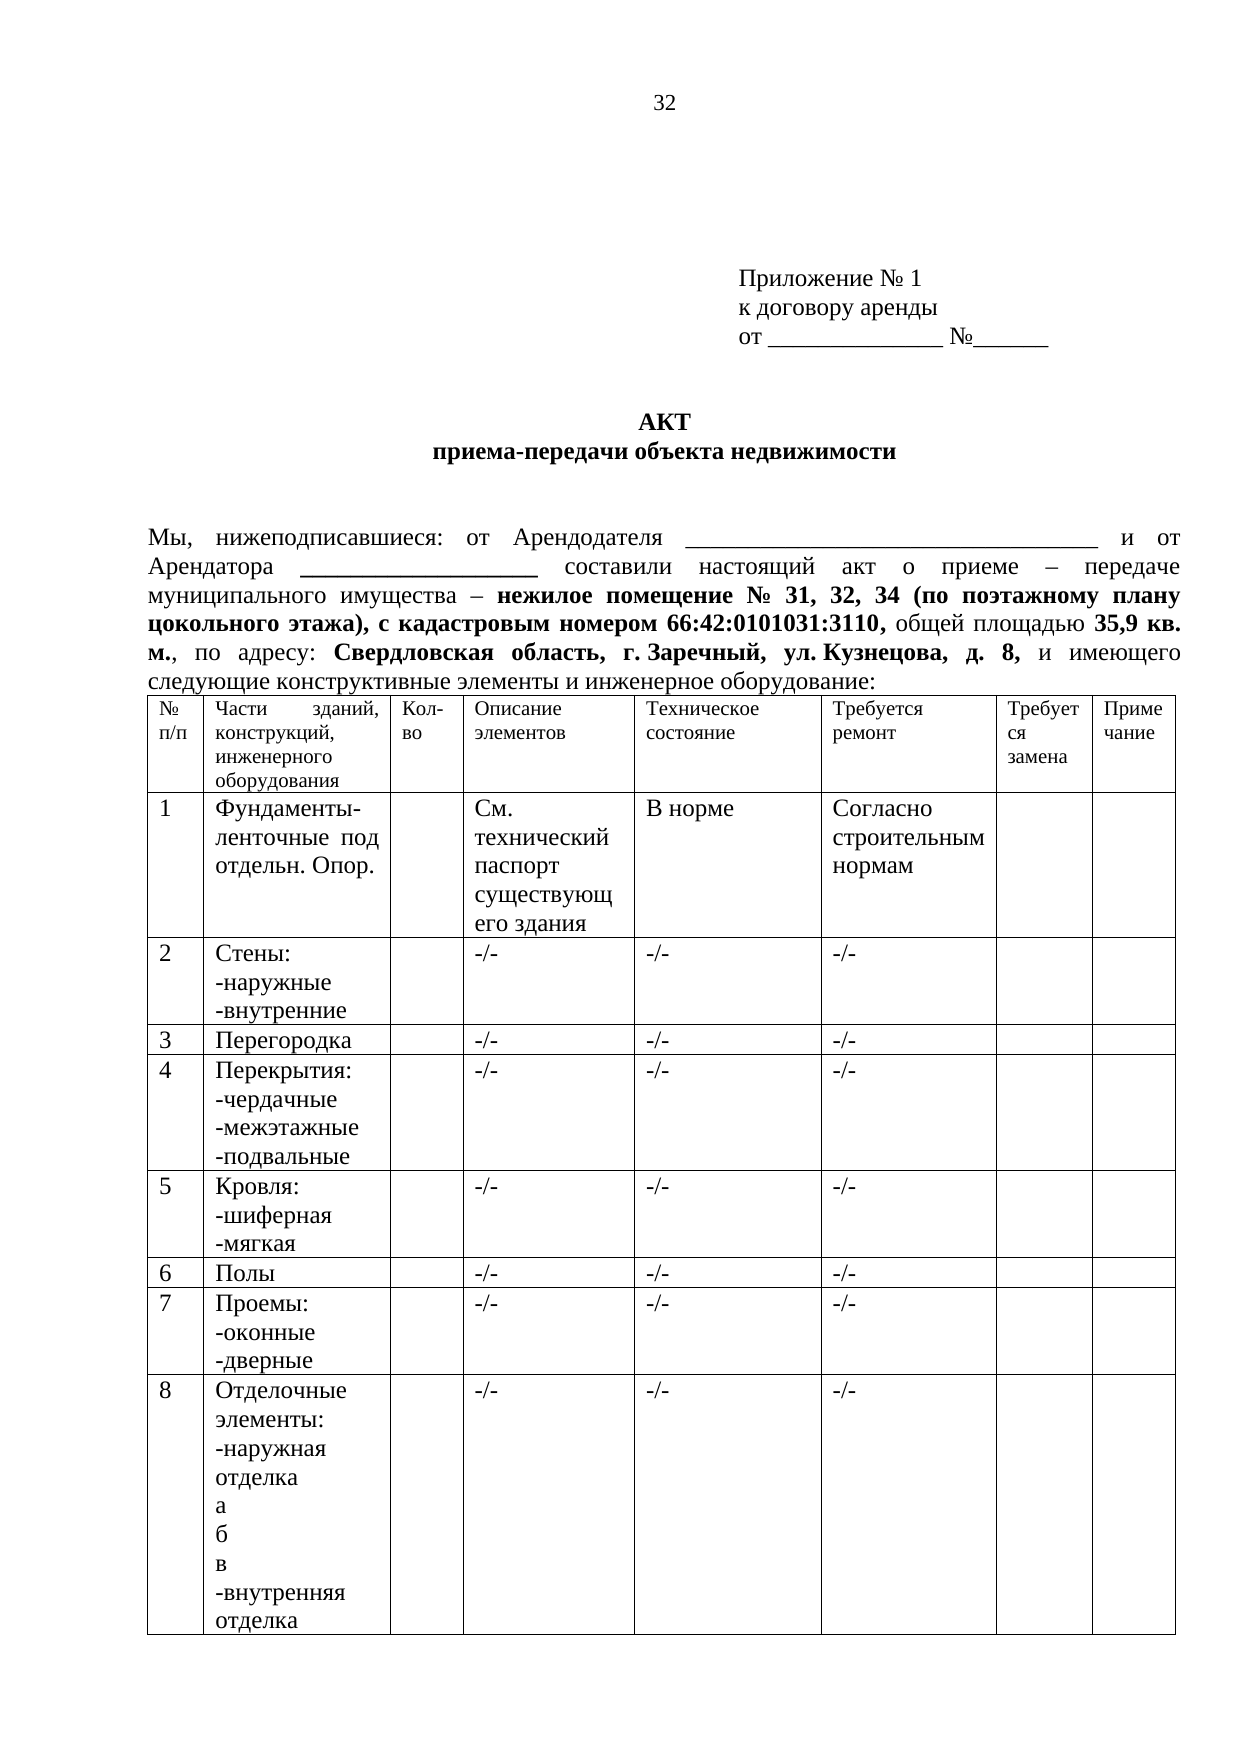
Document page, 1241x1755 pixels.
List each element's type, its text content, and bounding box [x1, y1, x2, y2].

table_cell -/- [822, 1055, 996, 1170]
text к договору аренды [148, 292, 1181, 321]
text Мы, нижеподписавшиеся: от Арендодателя _________________________________ и от Арендатора ___________________ составили настоящий акт о приеме – передаче муниципального имущества – нежилое помещение № 31, 32, 34 (по поэтажному плану цокольного этажа), с кадастровым номером 66:42:0101031:3110, общей площадью 35,9 кв. м., по адресу: Свердловская область, г. Заречный, ул. Кузнецова, д. 8, и имеющего следующие конструктивные элементы и инженерное оборудование: [148, 522, 1181, 695]
table_cell 7 [148, 1288, 203, 1374]
table_cell -/- [822, 1375, 996, 1634]
table_cell [391, 793, 463, 937]
table_cell -/- [635, 938, 821, 1024]
table_cell [997, 1025, 1092, 1054]
table_cell -/- [635, 1025, 821, 1054]
table_cell -/- [464, 1258, 634, 1287]
table_cell Полы [204, 1258, 390, 1287]
table_cell [997, 1375, 1092, 1634]
table_cell -/- [635, 1258, 821, 1287]
table_cell -/- [635, 1171, 821, 1257]
table_cell [997, 1055, 1092, 1170]
table_cell [391, 938, 463, 1024]
table_cell -/- [464, 1025, 634, 1054]
table_cell 5 [148, 1171, 203, 1257]
table_cell [1093, 938, 1175, 1024]
table_cell В норме [635, 793, 821, 937]
table_cell -/- [822, 1025, 996, 1054]
text от ______________ №______ [148, 321, 1181, 350]
table_cell 8 [148, 1375, 203, 1634]
table_cell -/- [822, 938, 996, 1024]
table_header Техническое состояние [635, 696, 821, 792]
table_cell [997, 793, 1092, 937]
table_cell [391, 1025, 463, 1054]
text Приложение № 1 [148, 263, 1181, 292]
table_header Примечание [1093, 696, 1175, 792]
table_cell [1093, 1025, 1175, 1054]
table_cell -/- [822, 1171, 996, 1257]
table_cell 3 [148, 1025, 203, 1054]
table_cell Проемы: -оконные -дверные [204, 1288, 390, 1374]
table_header Описание элементов [464, 696, 634, 792]
table_cell [997, 1258, 1092, 1287]
table_cell 6 [148, 1258, 203, 1287]
text АКТ [148, 407, 1181, 436]
table_cell [997, 938, 1092, 1024]
table_header № п/п [148, 696, 203, 792]
table_cell 2 [148, 938, 203, 1024]
table_cell 4 [148, 1055, 203, 1170]
table_cell [391, 1055, 463, 1170]
table_cell -/- [464, 1288, 634, 1374]
table_cell [391, 1258, 463, 1287]
table_cell -/- [464, 1055, 634, 1170]
table_cell Отделочные элементы: -наружная отделка а б в -внутренняя отделка [204, 1375, 390, 1634]
table_cell Стены: -наружные -внутренние [204, 938, 390, 1024]
table_cell Кровля: -шиферная -мягкая [204, 1171, 390, 1257]
table_cell [1093, 1171, 1175, 1257]
table_cell -/- [464, 938, 634, 1024]
table_cell -/- [464, 1375, 634, 1634]
table_cell -/- [464, 1171, 634, 1257]
table_cell Фундаменты-ленточные под отдельн. Опор. [204, 793, 390, 937]
text приема-передачи объекта недвижимости [148, 436, 1181, 465]
table_header Кол-во [391, 696, 463, 792]
table_cell 1 [148, 793, 203, 937]
table_cell [391, 1375, 463, 1634]
table_cell [1093, 1288, 1175, 1374]
table_cell См. технический паспорт существующего здания [464, 793, 634, 937]
table_cell Перегородка [204, 1025, 390, 1054]
table_cell -/- [635, 1055, 821, 1170]
table_cell [1093, 793, 1175, 937]
table_cell [997, 1171, 1092, 1257]
table_header Требуется замена [997, 696, 1092, 792]
table_cell -/- [635, 1375, 821, 1634]
table_header Части зданий, конструкций, инженерного оборудования [204, 696, 390, 792]
table_cell [1093, 1055, 1175, 1170]
table_cell [1093, 1258, 1175, 1287]
table_header Требуется ремонт [822, 696, 996, 792]
table_cell [391, 1171, 463, 1257]
table_cell -/- [635, 1288, 821, 1374]
table_cell Перекрытия: -чердачные -межэтажные -подвальные [204, 1055, 390, 1170]
table_cell [391, 1288, 463, 1374]
table_cell [1093, 1375, 1175, 1634]
table_cell -/- [822, 1288, 996, 1374]
table_cell Согласно строительным нормам [822, 793, 996, 937]
table_cell [997, 1288, 1092, 1374]
table_cell -/- [822, 1258, 996, 1287]
